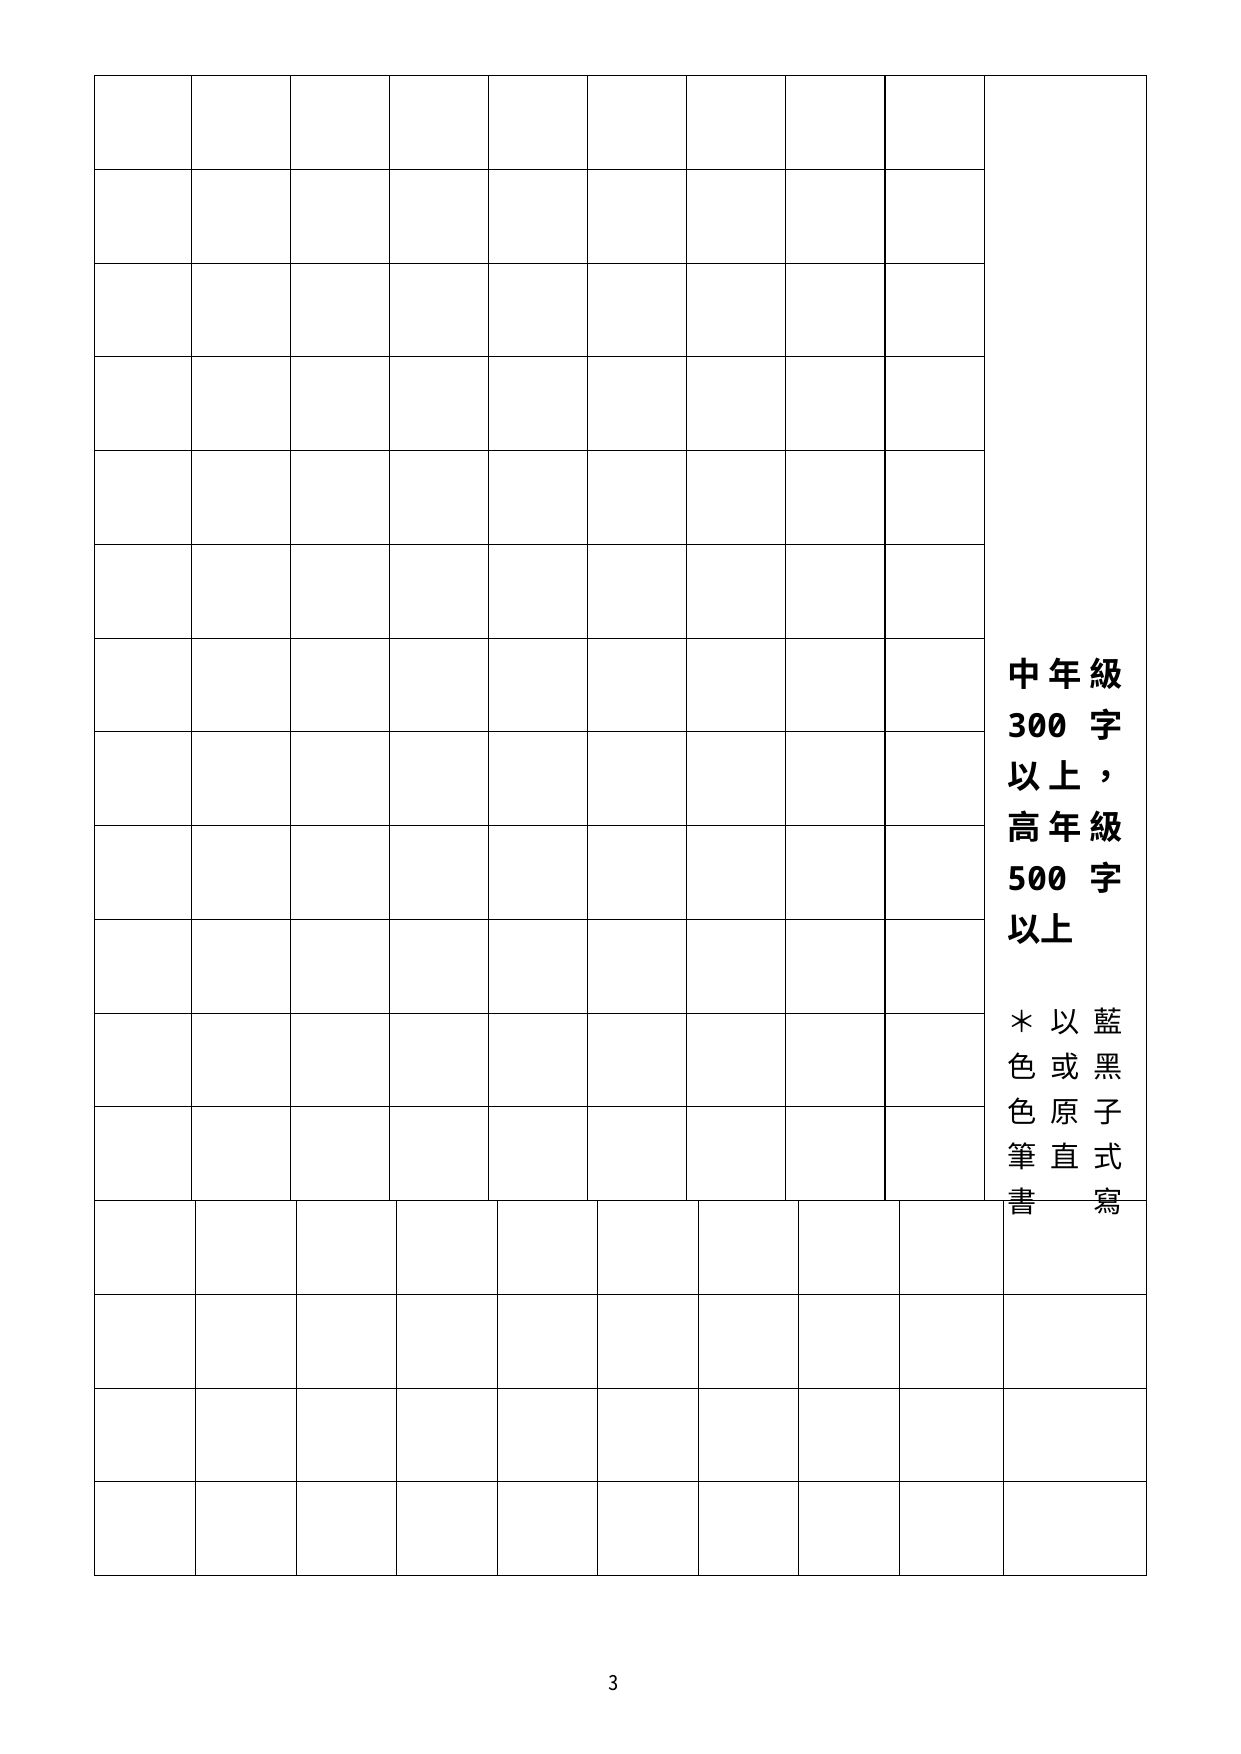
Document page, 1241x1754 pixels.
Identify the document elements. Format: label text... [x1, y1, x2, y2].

table_cell [786, 170, 884, 262]
table_cell [390, 826, 488, 919]
table_cell [196, 1482, 296, 1575]
table_cell [95, 264, 191, 356]
table_cell [291, 1014, 389, 1106]
table_header 心得內容(讀後感想) 中年級300字以上，高年級500字以上 ＊以藍色或黑色原子筆直式書寫 ＊題目標題：閱讀（書名）○○○○之心得感想 [985, 76, 1146, 1200]
table_cell [291, 170, 389, 262]
table_cell [390, 451, 488, 544]
table_cell [192, 826, 290, 919]
table_cell [291, 76, 389, 169]
table_cell [291, 639, 389, 731]
table_cell [489, 732, 587, 825]
table_cell [390, 264, 488, 356]
table_cell [498, 1295, 597, 1387]
table_cell [588, 357, 686, 450]
table_cell [397, 1482, 497, 1575]
table_cell [687, 1014, 785, 1106]
table_cell [489, 170, 587, 262]
table_cell [687, 826, 785, 919]
table_cell [588, 451, 686, 544]
table_cell [95, 451, 191, 544]
table_cell [786, 451, 884, 544]
table_cell [699, 1482, 798, 1575]
table_cell [598, 1389, 698, 1481]
table_cell [297, 1389, 396, 1481]
table_cell [95, 1295, 195, 1387]
table_cell [95, 1201, 195, 1294]
table_cell [192, 920, 290, 1012]
table_cell [297, 1482, 396, 1575]
table_cell [95, 826, 191, 919]
table_cell [799, 1389, 899, 1481]
table_cell [786, 1107, 884, 1200]
table_cell [291, 732, 389, 825]
table_cell [588, 920, 686, 1012]
table_cell [192, 170, 290, 262]
table_cell [489, 451, 587, 544]
table_cell [886, 826, 984, 919]
table_cell [786, 826, 884, 919]
table_cell [192, 1014, 290, 1106]
table_cell [390, 1014, 488, 1106]
table_cell [786, 357, 884, 450]
table_cell [1004, 1389, 1146, 1481]
table_cell [588, 1014, 686, 1106]
table_cell [598, 1295, 698, 1387]
table_cell [390, 732, 488, 825]
table_cell [699, 1201, 798, 1294]
table_cell [489, 264, 587, 356]
table_cell [687, 264, 785, 356]
table_cell [900, 1201, 1003, 1294]
table_cell [192, 639, 290, 731]
table_cell [699, 1389, 798, 1481]
table_cell [900, 1389, 1003, 1481]
table_cell [900, 1295, 1003, 1387]
table_cell [95, 170, 191, 262]
table_cell [786, 920, 884, 1012]
table_cell [390, 170, 488, 262]
table_cell [192, 732, 290, 825]
table_cell [291, 357, 389, 450]
table_cell [687, 170, 785, 262]
table_cell [390, 545, 488, 637]
table_cell [489, 1107, 587, 1200]
table_cell [297, 1295, 396, 1387]
table_cell [786, 1014, 884, 1106]
table_cell [588, 639, 686, 731]
table_cell [900, 1482, 1003, 1575]
table_cell [786, 76, 884, 169]
table_cell [886, 357, 984, 450]
table_cell [886, 1107, 984, 1200]
table_cell [687, 1107, 785, 1200]
table_cell [687, 357, 785, 450]
table_cell [291, 264, 389, 356]
table_cell [291, 920, 389, 1012]
table_cell [687, 451, 785, 544]
table_cell [390, 639, 488, 731]
table_cell [886, 1014, 984, 1106]
table_cell [886, 170, 984, 262]
table_cell [588, 826, 686, 919]
table_cell [886, 264, 984, 356]
table_cell [489, 826, 587, 919]
table_cell [297, 1201, 396, 1294]
table_cell [598, 1201, 698, 1294]
table_cell [588, 545, 686, 637]
table_cell [291, 545, 389, 637]
table_cell [786, 639, 884, 731]
table_cell [799, 1201, 899, 1294]
table_cell [687, 920, 785, 1012]
table_cell [95, 639, 191, 731]
table_cell [498, 1201, 597, 1294]
table_cell [397, 1295, 497, 1387]
table_cell [886, 639, 984, 731]
table_cell [95, 545, 191, 637]
table_cell [886, 76, 984, 169]
table_cell [390, 76, 488, 169]
table_cell [588, 76, 686, 169]
table_cell [192, 76, 290, 169]
table_cell [588, 1107, 686, 1200]
table_cell [687, 639, 785, 731]
table_cell [192, 545, 290, 637]
table_cell [390, 1107, 488, 1200]
table_cell [498, 1482, 597, 1575]
table_cell [192, 264, 290, 356]
table_cell [886, 451, 984, 544]
table_cell [699, 1295, 798, 1387]
table_cell [291, 1107, 389, 1200]
table_cell [192, 1107, 290, 1200]
table_cell [687, 732, 785, 825]
table_cell [95, 1482, 195, 1575]
table_cell [192, 357, 290, 450]
table_cell [95, 1389, 195, 1481]
table_cell [687, 76, 785, 169]
table_cell [1004, 1482, 1146, 1575]
table_cell [1004, 1201, 1146, 1294]
table_cell [390, 920, 488, 1012]
table_cell [786, 264, 884, 356]
table_cell [95, 357, 191, 450]
table_cell [489, 920, 587, 1012]
table_cell [588, 732, 686, 825]
table_cell [886, 545, 984, 637]
table_cell [489, 545, 587, 637]
table_cell [291, 826, 389, 919]
table_cell [397, 1201, 497, 1294]
table_cell [1004, 1295, 1146, 1387]
table_cell [886, 732, 984, 825]
table_cell [489, 639, 587, 731]
table_cell [799, 1482, 899, 1575]
table_cell [498, 1389, 597, 1481]
table_cell [786, 545, 884, 637]
table_cell [95, 76, 191, 169]
table_cell [687, 545, 785, 637]
table_cell [397, 1389, 497, 1481]
table_cell [489, 357, 587, 450]
table_cell [786, 732, 884, 825]
table_cell [196, 1201, 296, 1294]
table_cell [390, 357, 488, 450]
table_cell [192, 451, 290, 544]
table_cell [95, 732, 191, 825]
table_cell [291, 451, 389, 544]
table_cell [588, 264, 686, 356]
table_cell [799, 1295, 899, 1387]
table_cell [489, 1014, 587, 1106]
table_cell [95, 1014, 191, 1106]
table_cell [95, 1107, 191, 1200]
table_cell [588, 170, 686, 262]
table_cell [489, 76, 587, 169]
table_cell [196, 1389, 296, 1481]
table_cell [886, 920, 984, 1012]
table_cell [196, 1295, 296, 1387]
table_cell [95, 920, 191, 1012]
table_cell [598, 1482, 698, 1575]
